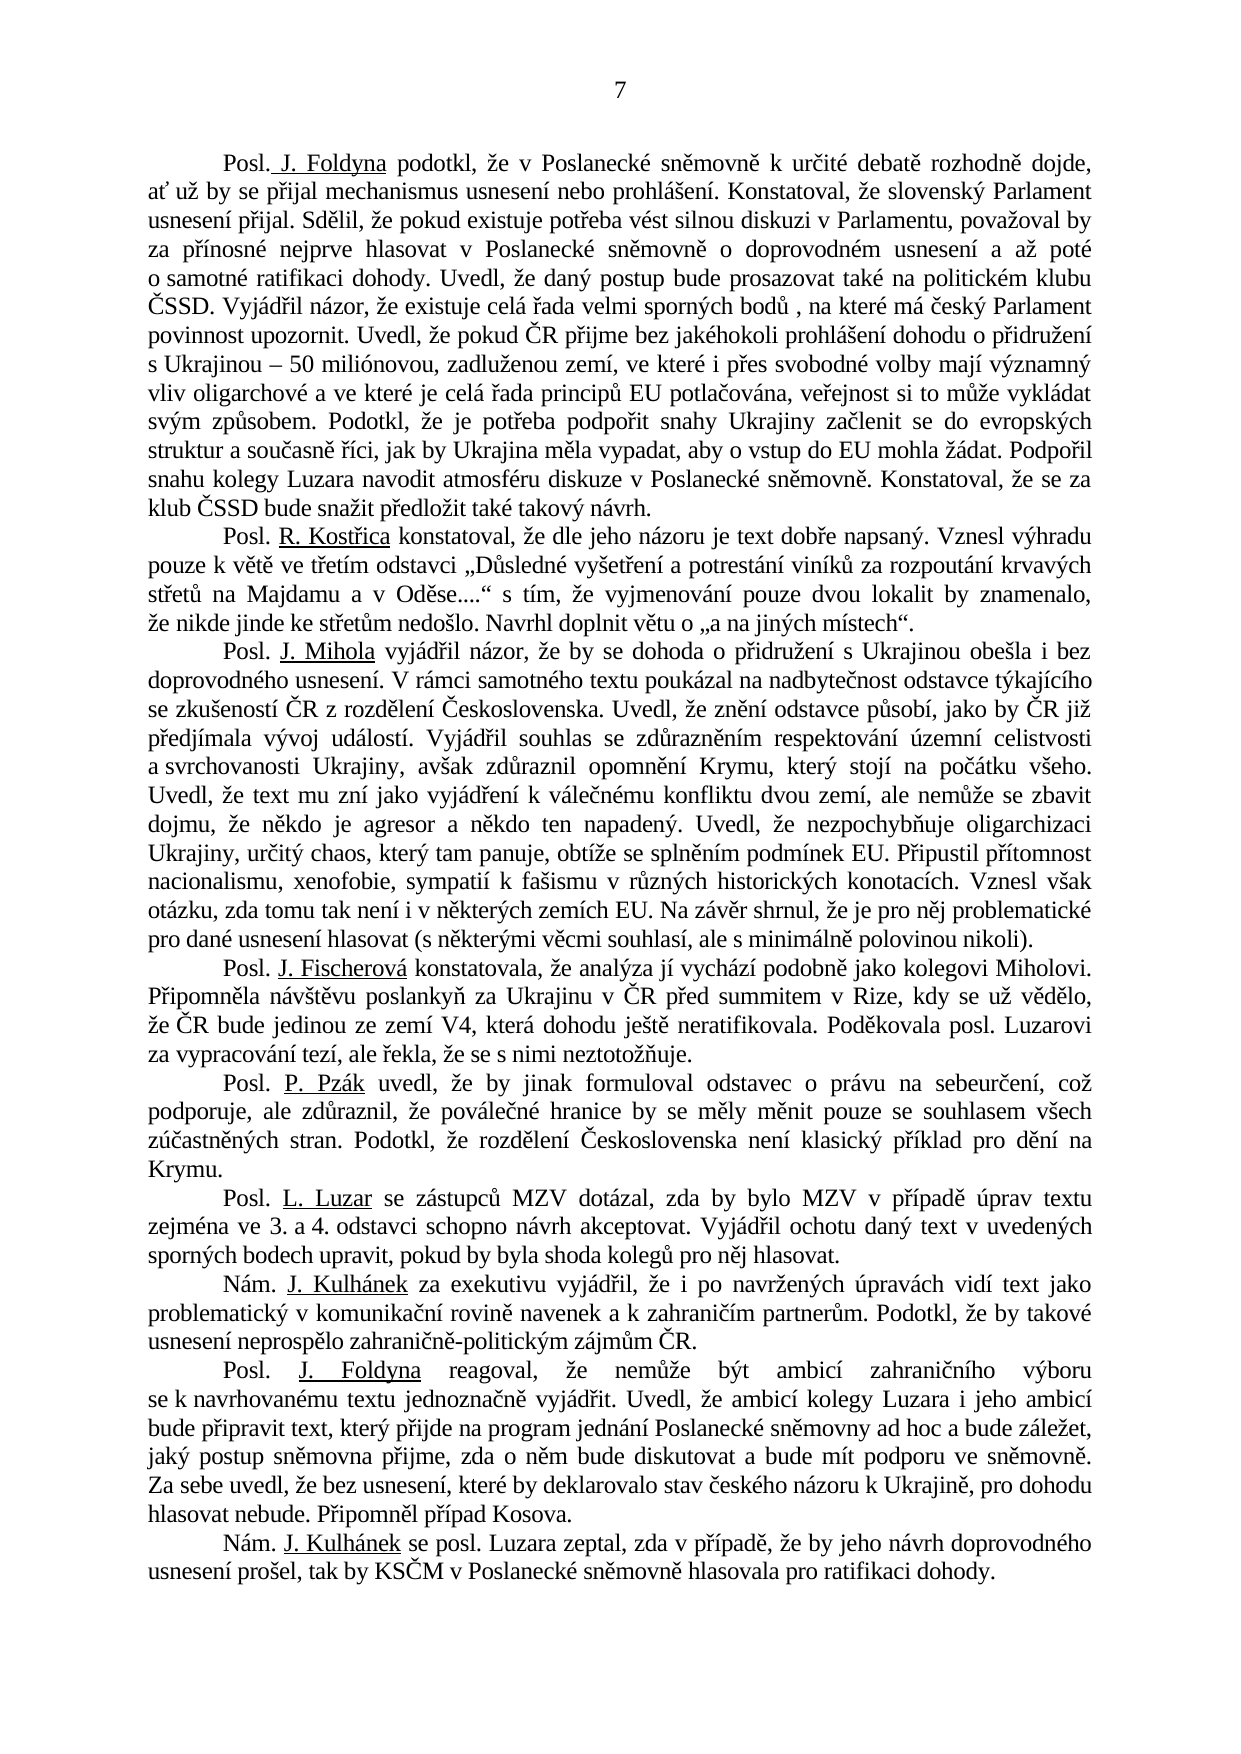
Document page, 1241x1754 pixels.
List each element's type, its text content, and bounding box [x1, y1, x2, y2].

text Posl. L. Luzar se zástupců MZV dotázal, zda by bylo MZV v případě úprav textu zejména ve 3. a 4. odstavci schopno návrh akceptovat. Vyjádřil ochotu daný text v uvedených sporných bodech upravit, pokud by byla shoda kolegů pro něj hlasovat. [148, 1183, 1093, 1269]
text Posl. R. Kostřica konstatoval, že dle jeho názoru je text dobře napsaný. Vznesl výhradu pouze k větě ve třetím odstavci „Důsledné vyšetření a potrestání viníků za rozpoutání krvavých střetů na Majdamu a v Oděse....“ s tím, že vyjmenování pouze dvou lokalit by znamenalo, že nikde jinde ke střetům nedošlo. Navrhl doplnit větu o „a na jiných místech“. [148, 521, 1093, 636]
text Posl. J. Foldyna podotkl, že v Poslanecké sněmovně k určité debatě rozhodně dojde, ať už by se přijal mechanismus usnesení nebo prohlášení. Konstatoval, že slovenský Parlament usnesení přijal. Sdělil, že pokud existuje potřeba vést silnou diskuzi v Parlamentu, považoval by za přínosné nejprve hlasovat v Poslanecké sněmovně o doprovodném usnesení a až poté o samotné ratifikaci dohody. Uvedl, že daný postup bude prosazovat také na politickém klubu ČSSD. Vyjádřil názor, že existuje celá řada velmi sporných bodů , na které má český Parlament povinnost upozornit. Uvedl, že pokud ČR přijme bez jakéhokoli prohlášení dohodu o přidružení s Ukrajinou – 50 miliónovou, zadluženou zemí, ve které i přes svobodné volby mají významný vliv oligarchové a ve které je celá řada principů EU potlačována, veřejnost si to může vykládat svým způsobem. Podotkl, že je potřeba podpořit snahy Ukrajiny začlenit se do evropských struktur a současně říci, jak by Ukrajina měla vypadat, aby o vstup do EU mohla žádat. Podpořil snahu kolegy Luzara navodit atmosféru diskuze v Poslanecké sněmovně. Konstatoval, že se za klub ČSSD bude snažit předložit také takový návrh. [148, 148, 1093, 521]
text Posl. J. Foldyna reagoval, že nemůže být ambicí zahraničního výboru se k navrhovanému textu jednoznačně vyjádřit. Uvedl, že ambicí kolegy Luzara i jeho ambicí bude připravit text, který přijde na program jednání Poslanecké sněmovny ad hoc a bude záležet, jaký postup sněmovna přijme, zda o něm bude diskutovat a bude mít podporu ve sněmovně. Za sebe uvedl, že bez usnesení, které by deklarovalo stav českého názoru k Ukrajině, pro dohodu hlasovat nebude. Připomněl případ Kosova. [148, 1355, 1093, 1528]
text Posl. J. Fischerová konstatovala, že analýza jí vychází podobně jako kolegovi Miholovi. Připomněla návštěvu poslankyň za Ukrajinu v ČR před summitem v Rize, kdy se už vědělo, že ČR bude jedinou ze zemí V4, která dohodu ještě neratifikovala. Poděkovala posl. Luzarovi za vypracování tezí, ale řekla, že se s nimi neztotožňuje. [148, 953, 1093, 1068]
text Posl. J. Mihola vyjádřil názor, že by se dohoda o přidružení s Ukrajinou obešla i bez doprovodného usnesení. V rámci samotného textu poukázal na nadbytečnost odstavce týkajícího se zkušeností ČR z rozdělení Československa. Uvedl, že znění odstavce působí, jako by ČR již předjímala vývoj událostí. Vyjádřil souhlas se zdůrazněním respektování územní celistvosti a svrchovanosti Ukrajiny, avšak zdůraznil opomnění Krymu, který stojí na počátku všeho. Uvedl, že text mu zní jako vyjádření k válečnému konfliktu dvou zemí, ale nemůže se zbavit dojmu, že někdo je agresor a někdo ten napadený. Uvedl, že nezpochybňuje oligarchizaci Ukrajiny, určitý chaos, který tam panuje, obtíže se splněním podmínek EU. Připustil přítomnost nacionalismu, xenofobie, sympatií k fašismu v různých historických konotacích. Vznesl však otázku, zda tomu tak není i v některých zemích EU. Na závěr shrnul, že je pro něj problematické pro dané usnesení hlasovat (s některými věcmi souhlasí, ale s minimálně polovinou nikoli). [148, 636, 1093, 953]
text Nám. J. Kulhánek za exekutivu vyjádřil, že i po navržených úpravách vidí text jako problematický v komunikační rovině navenek a k zahraničím partnerům. Podotkl, že by takové usnesení neprospělo zahraničně-politickým zájmům ČR. [148, 1269, 1093, 1355]
text Nám. J. Kulhánek se posl. Luzara zeptal, zda v případě, že by jeho návrh doprovodného usnesení prošel, tak by KSČM v Poslanecké sněmovně hlasovala pro ratifikaci dohody. [148, 1528, 1093, 1585]
text Posl. P. Pzák uvedl, že by jinak formuloval odstavec o právu na sebeurčení, což podporuje, ale zdůraznil, že poválečné hranice by se měly měnit pouze se souhlasem všech zúčastněných stran. Podotkl, že rozdělení Československa není klasický příklad pro dění na Krymu. [148, 1068, 1093, 1183]
